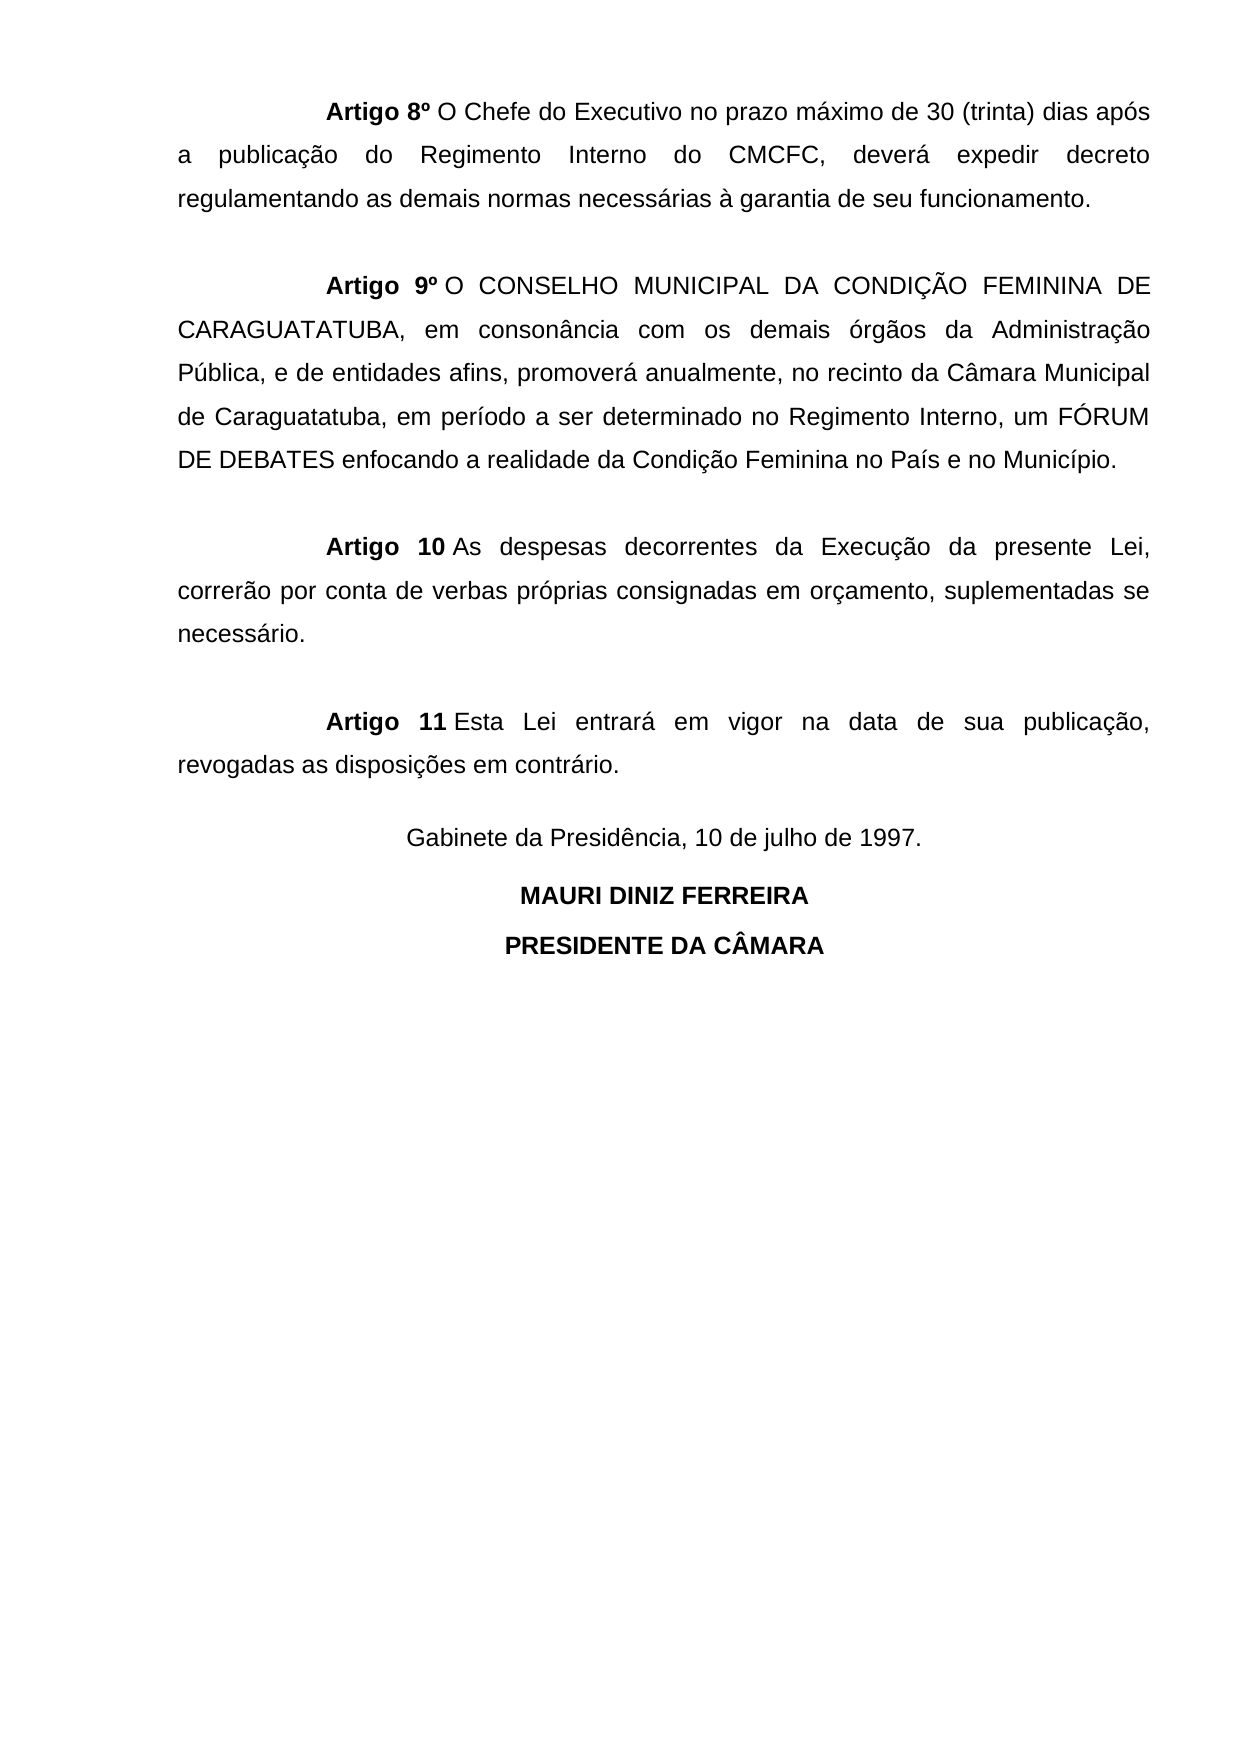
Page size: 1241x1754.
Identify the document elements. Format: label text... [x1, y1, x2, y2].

subtitle PRESIDENTE DA CÂMARA [177, 931, 1152, 959]
text Artigo 9º O CONSELHO MUNICIPAL DA CONDIÇÃO FEMININA DE CARAGUATATUBA, em consonância com os demais órgãos da Administração Pública, e de entidades afins, promoverá anualmente, no recinto da Câmara Municipal de Caraguatatuba, em período a ser determinado no Regimento Interno, um FÓRUM DE DEBATES enfocando a realidade da Condição Feminina no País e no Município. [177, 271, 1152, 474]
text Artigo 10 As despesas decorrentes da Execução da presente Lei, correrão por conta de verbas próprias consignadas em orçamento, suplementadas se necessário. [177, 532, 1152, 648]
text Gabinete da Presidência, 10 de julho de 1997. [177, 823, 1152, 852]
text Artigo 8º O Chefe do Executivo no prazo máximo de 30 (trinta) dias após a publicação do Regimento Interno do CMCFC, deverá expedir decreto regulamentando as demais normas necessárias à garantia de seu funcionamento. [177, 97, 1152, 213]
subtitle MAURI DINIZ FERREIRA [177, 881, 1152, 910]
text Artigo 11 Esta Lei entrará em vigor na data de sua publicação, revogadas as disposições em contrário. [177, 706, 1152, 779]
